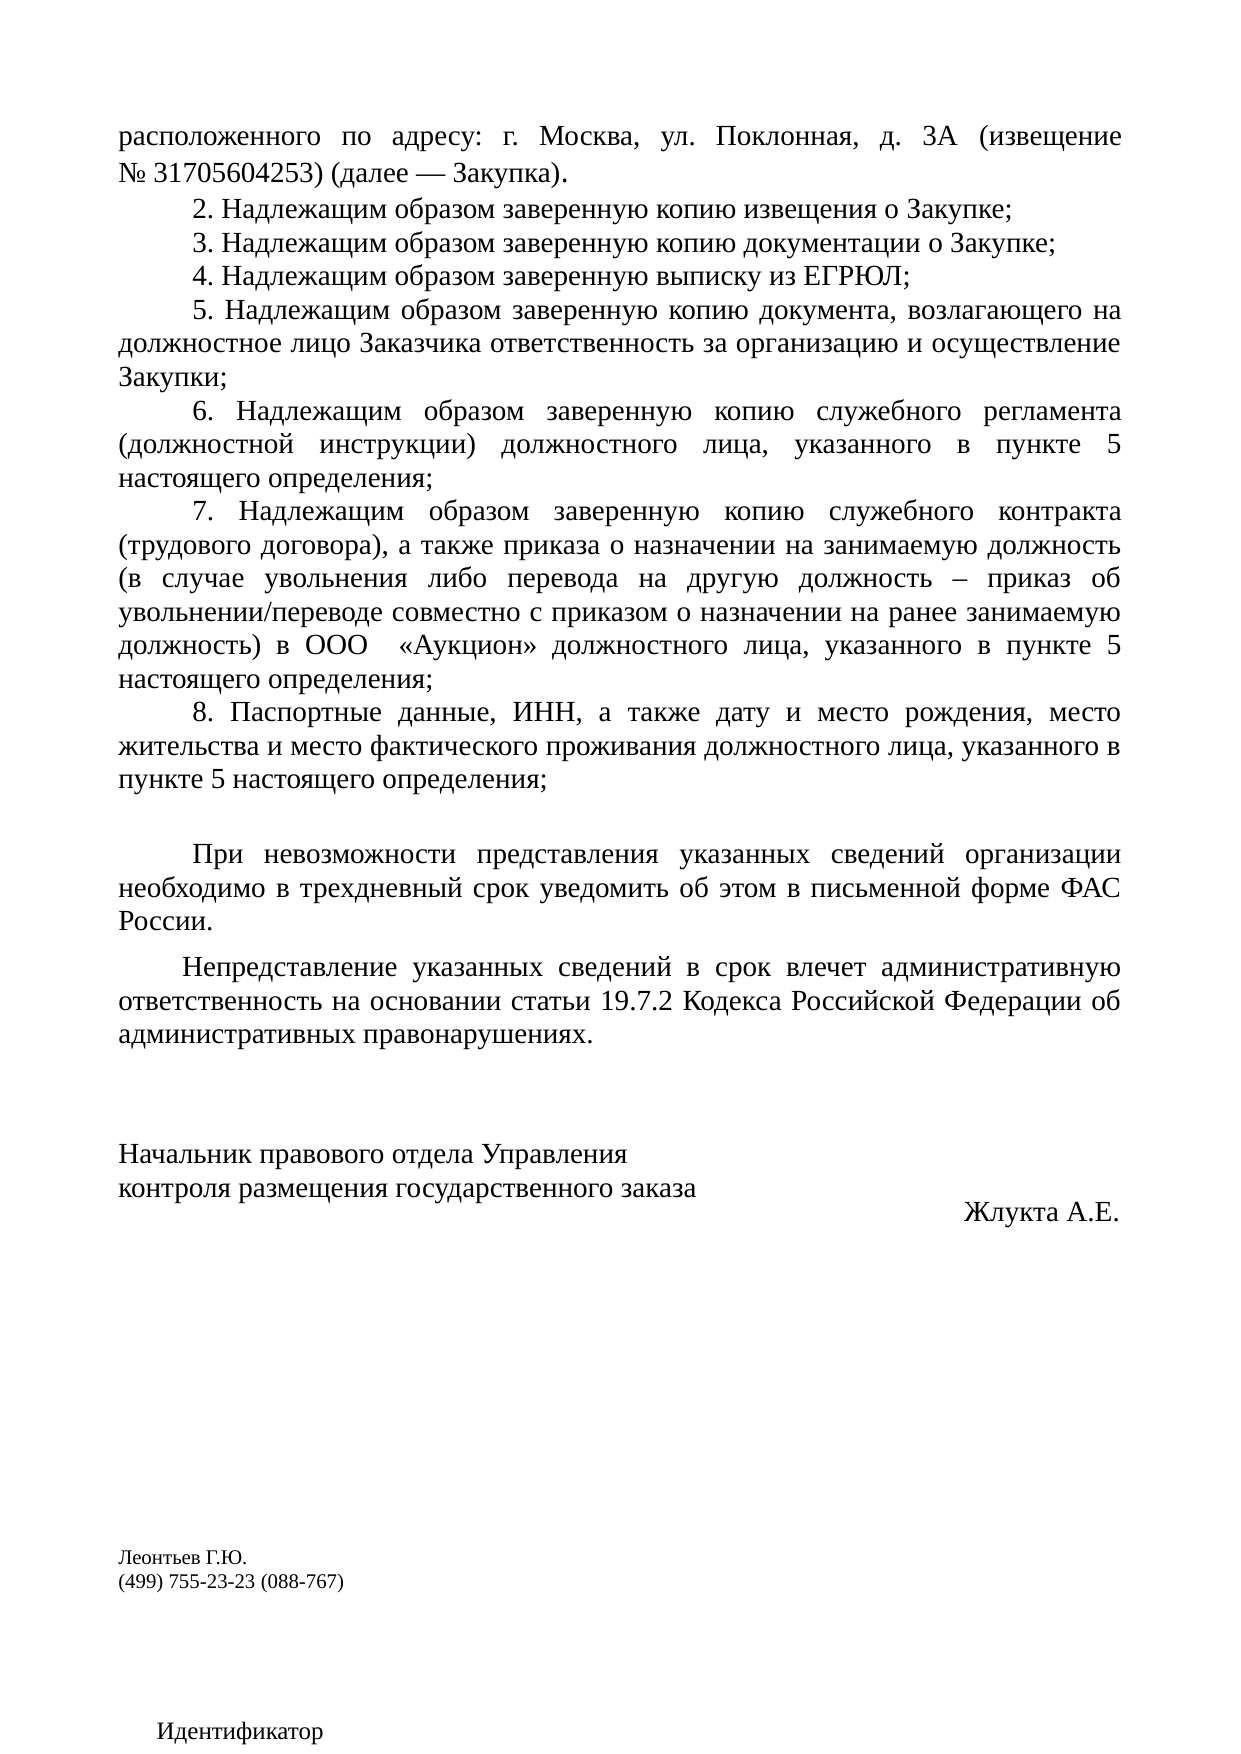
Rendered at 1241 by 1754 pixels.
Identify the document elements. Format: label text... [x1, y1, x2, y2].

text Непредставление указанных сведений в срок влечет административную ответственность на основании статьи 19.7.2 Кодекса Российской Федерации об административных правонарушениях. [118, 949, 1122, 1050]
text 7. Надлежащим образом заверенную копию служебного контракта (трудового договора), а также приказа о назначении на занимаемую должность (в случае увольнения либо перевода на другую должность – приказ об увольнении/переводе совместно с приказом о назначении на ранее занимаемую должность) в ООО «Аукцион» должностного лица, указанного в пункте 5 настоящего определения; [118, 493, 1122, 694]
text 5. Надлежащим образом заверенную копию документа, возлагающего на должностное лицо Заказчика ответственность за организацию и осуществление Закупки; [118, 292, 1122, 393]
text расположенного по адресу: г. Москва, ул. Поклонная, д. 3А (извещение № 31705604253) (далее — Закупка). [118, 118, 1122, 191]
text При невозможности представления указанных сведений организации необходимо в трехдневный срок уведомить об этом в письменной форме ФАС России. [118, 836, 1122, 937]
text Леонтьев Г.Ю. [118, 1545, 1122, 1569]
table_header Начальник правового отдела Управления контроля размещения государственного заказа [118, 1136, 740, 1258]
table_header Жлукта А.Е. [740, 1136, 1120, 1258]
text 2. Надлежащим образом заверенную копию извещения о Закупке; [118, 191, 1122, 225]
text 3. Надлежащим образом заверенную копию документации о Закупке; [118, 225, 1122, 258]
text 6. Надлежащим образом заверенную копию служебного регламента (должностной инструкции) должностного лица, указанного в пункте 5 настоящего определения; [118, 393, 1122, 493]
text 8. Паспортные данные, ИНН, а также дату и место рождения, место жительства и место фактического проживания должностного лица, указанного в пункте 5 настоящего определения; [118, 694, 1122, 795]
text 4. Надлежащим образом заверенную выписку из ЕГРЮЛ; [118, 258, 1122, 292]
text (499) 755-23-23 (088-767) [118, 1569, 1122, 1593]
